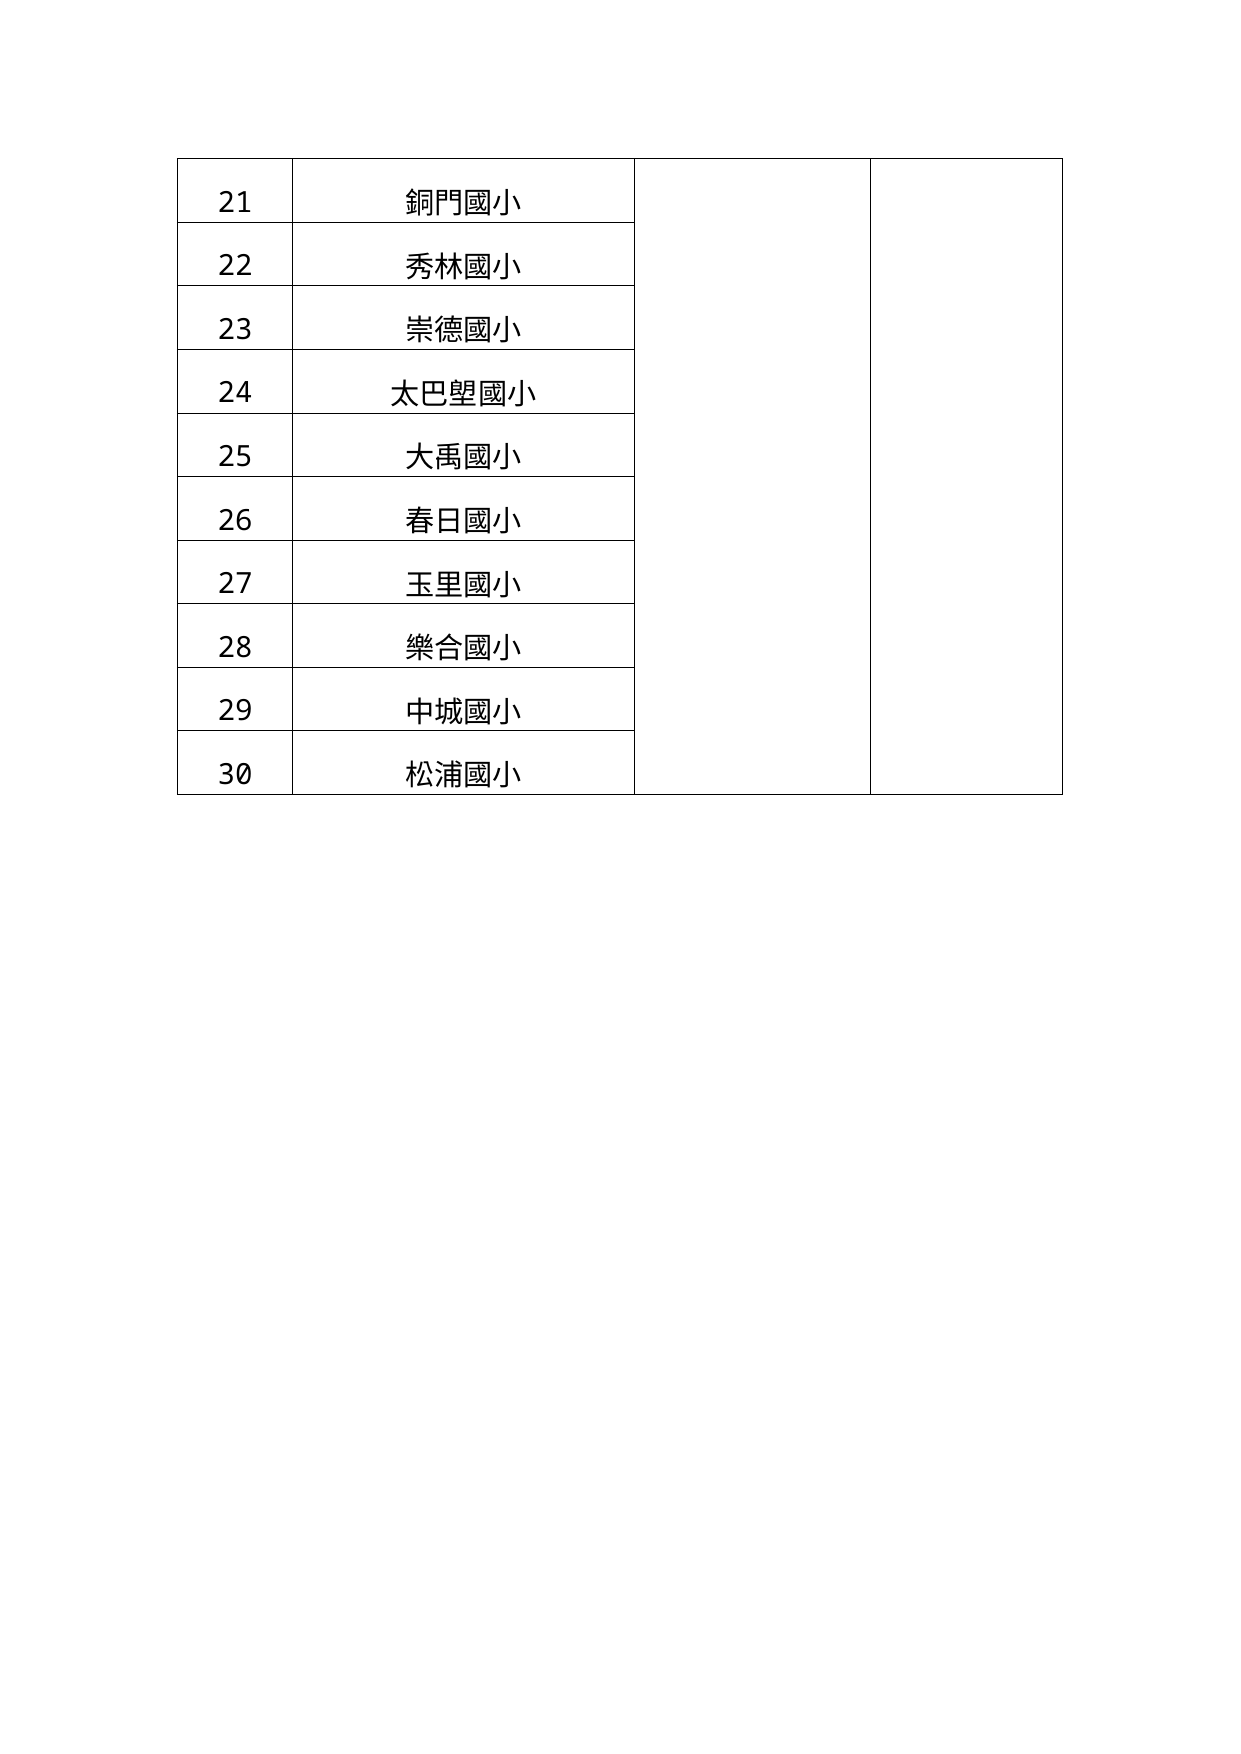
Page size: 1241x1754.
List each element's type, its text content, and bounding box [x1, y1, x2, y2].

table_cell 春日國小 [293, 477, 634, 539]
table_cell 25 [178, 414, 292, 476]
table_cell 26 [178, 477, 292, 539]
table_cell 30 [178, 731, 292, 794]
table_cell 28 [178, 604, 292, 667]
table_cell 秀林國小 [293, 223, 634, 285]
table_cell [871, 159, 1062, 794]
table_cell [635, 159, 870, 794]
table_cell 玉里國小 [293, 541, 634, 603]
table_cell 22 [178, 223, 292, 285]
table_cell 29 [178, 668, 292, 730]
table_cell 崇德國小 [293, 286, 634, 349]
table_cell 中城國小 [293, 668, 634, 730]
table_cell 松浦國小 [293, 731, 634, 794]
table_cell 23 [178, 286, 292, 349]
table_cell 27 [178, 541, 292, 603]
table_cell 樂合國小 [293, 604, 634, 667]
table_cell 太巴塱國小 [293, 350, 634, 412]
table_cell 24 [178, 350, 292, 412]
table_cell 大禹國小 [293, 414, 634, 476]
table_cell 21 [178, 159, 292, 222]
table_cell 銅門國小 [293, 159, 634, 222]
